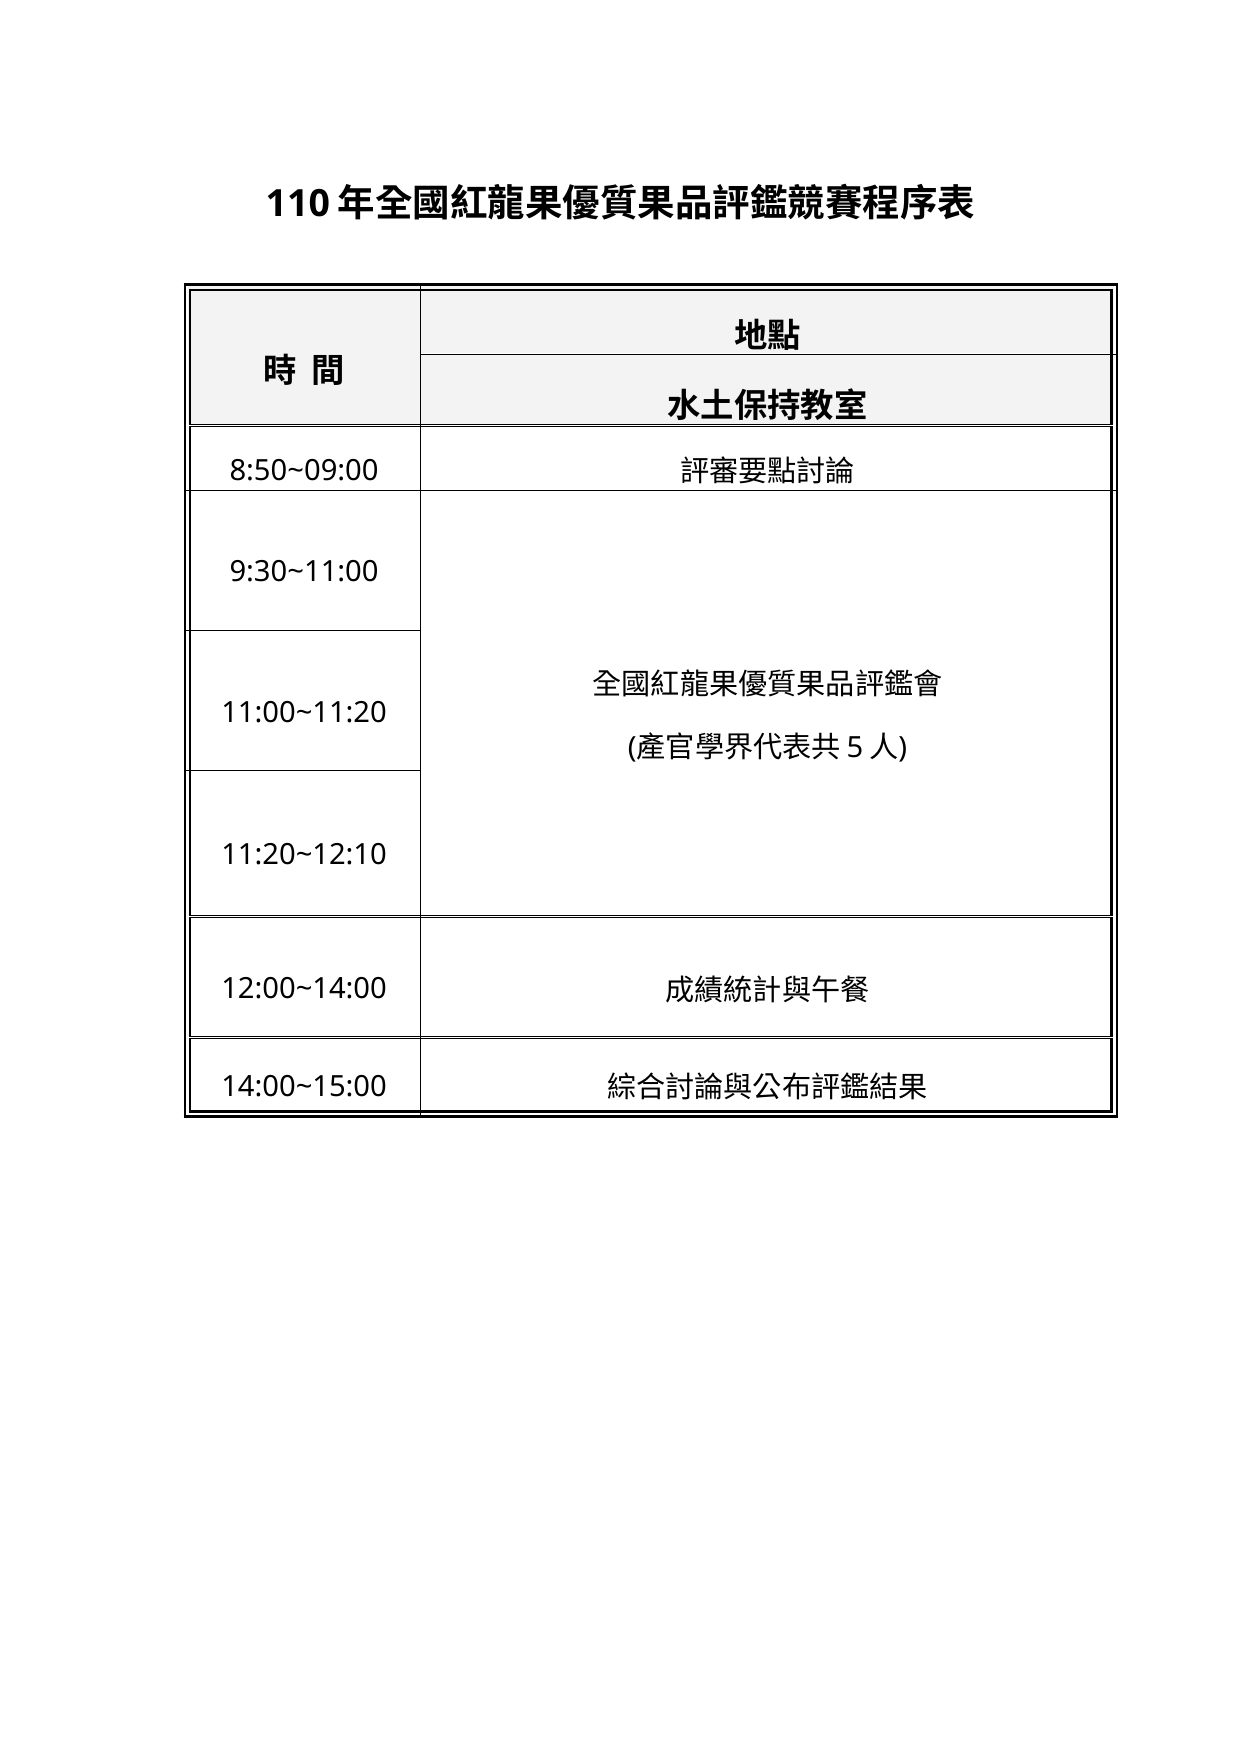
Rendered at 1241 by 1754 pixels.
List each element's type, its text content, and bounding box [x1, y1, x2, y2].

text 110年全國紅龍果優質果品評鑑競賽程序表 [187, 158, 1053, 221]
table_cell 9:30~11:00 [191, 491, 420, 630]
table_cell 成績統計與午餐 [421, 918, 1110, 1036]
table_cell 綜合討論與公布評鑑結果 [421, 1039, 1110, 1110]
table_cell 11:20~12:10 [191, 771, 420, 915]
table_header 時 間 [191, 291, 420, 424]
table_cell 水土保持教室 [421, 355, 1110, 424]
table_cell 全國紅龍果優質果品評鑑會 (產官學界代表共5人) [421, 491, 1110, 915]
table_cell 評審要點討論 [421, 427, 1110, 489]
table_header 地點 [421, 286, 1114, 353]
table_cell 8:50~09:00 [191, 427, 420, 489]
table_cell 11:00~11:20 [191, 631, 420, 770]
table_cell 14:00~15:00 [191, 1039, 420, 1110]
table_cell 12:00~14:00 [191, 918, 420, 1036]
